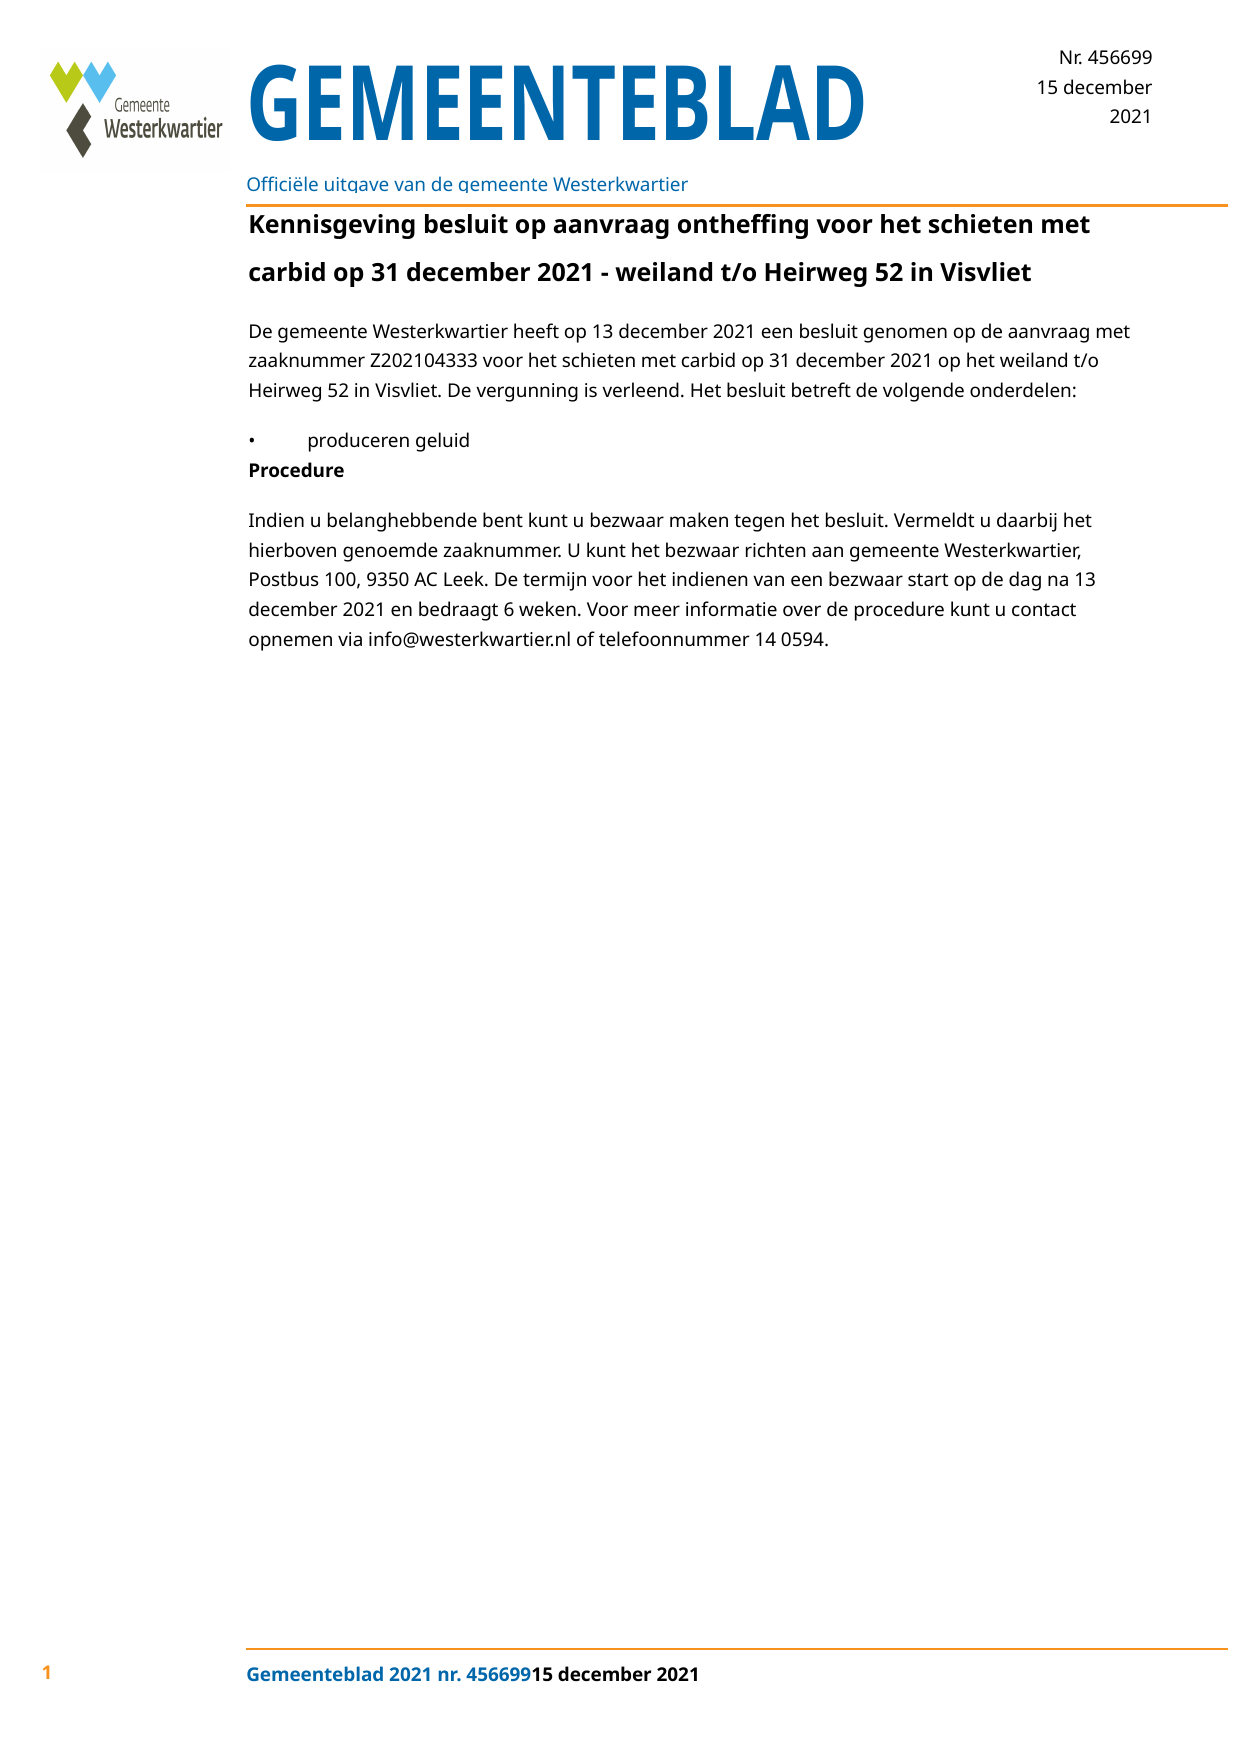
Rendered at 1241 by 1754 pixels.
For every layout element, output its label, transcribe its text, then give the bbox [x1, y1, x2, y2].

text Procedure [248, 457, 1152, 483]
text Indien u belanghebbende bent kunt u bezwaar maken tegen het besluit. Vermeldt u daarbij het hierboven genoemde zaaknummer. U kunt het bezwaar richten aan gemeente Westerkwartier, Postbus 100, 9350 AC Leek. De termijn voor het indienen van een bezwaar start op de dag na 13 december 2021 en bedraagt 6 weken. Voor meer informatie over de procedure kunt u contact opnemen via info@westerkwartier.nl of telefoonnummer 14 0594. [248, 507, 1152, 652]
text Kennisgeving besluit op aanvraag ontheffing voor het schieten met carbid op 31 december 2021 - weiland t/o Heirweg 52 in Visvliet [248, 207, 1152, 288]
picture [41, 47, 231, 172]
list produceren geluid [248, 427, 1152, 453]
text De gemeente Westerkwartier heeft op 13 december 2021 een besluit genomen op de aanvraag met zaaknummer Z202104333 voor het schieten met carbid op 31 december 2021 op het weiland t/o Heirweg 52 in Visvliet. De vergunning is verleend. Het besluit betreft de volgende onderdelen: [248, 318, 1152, 403]
